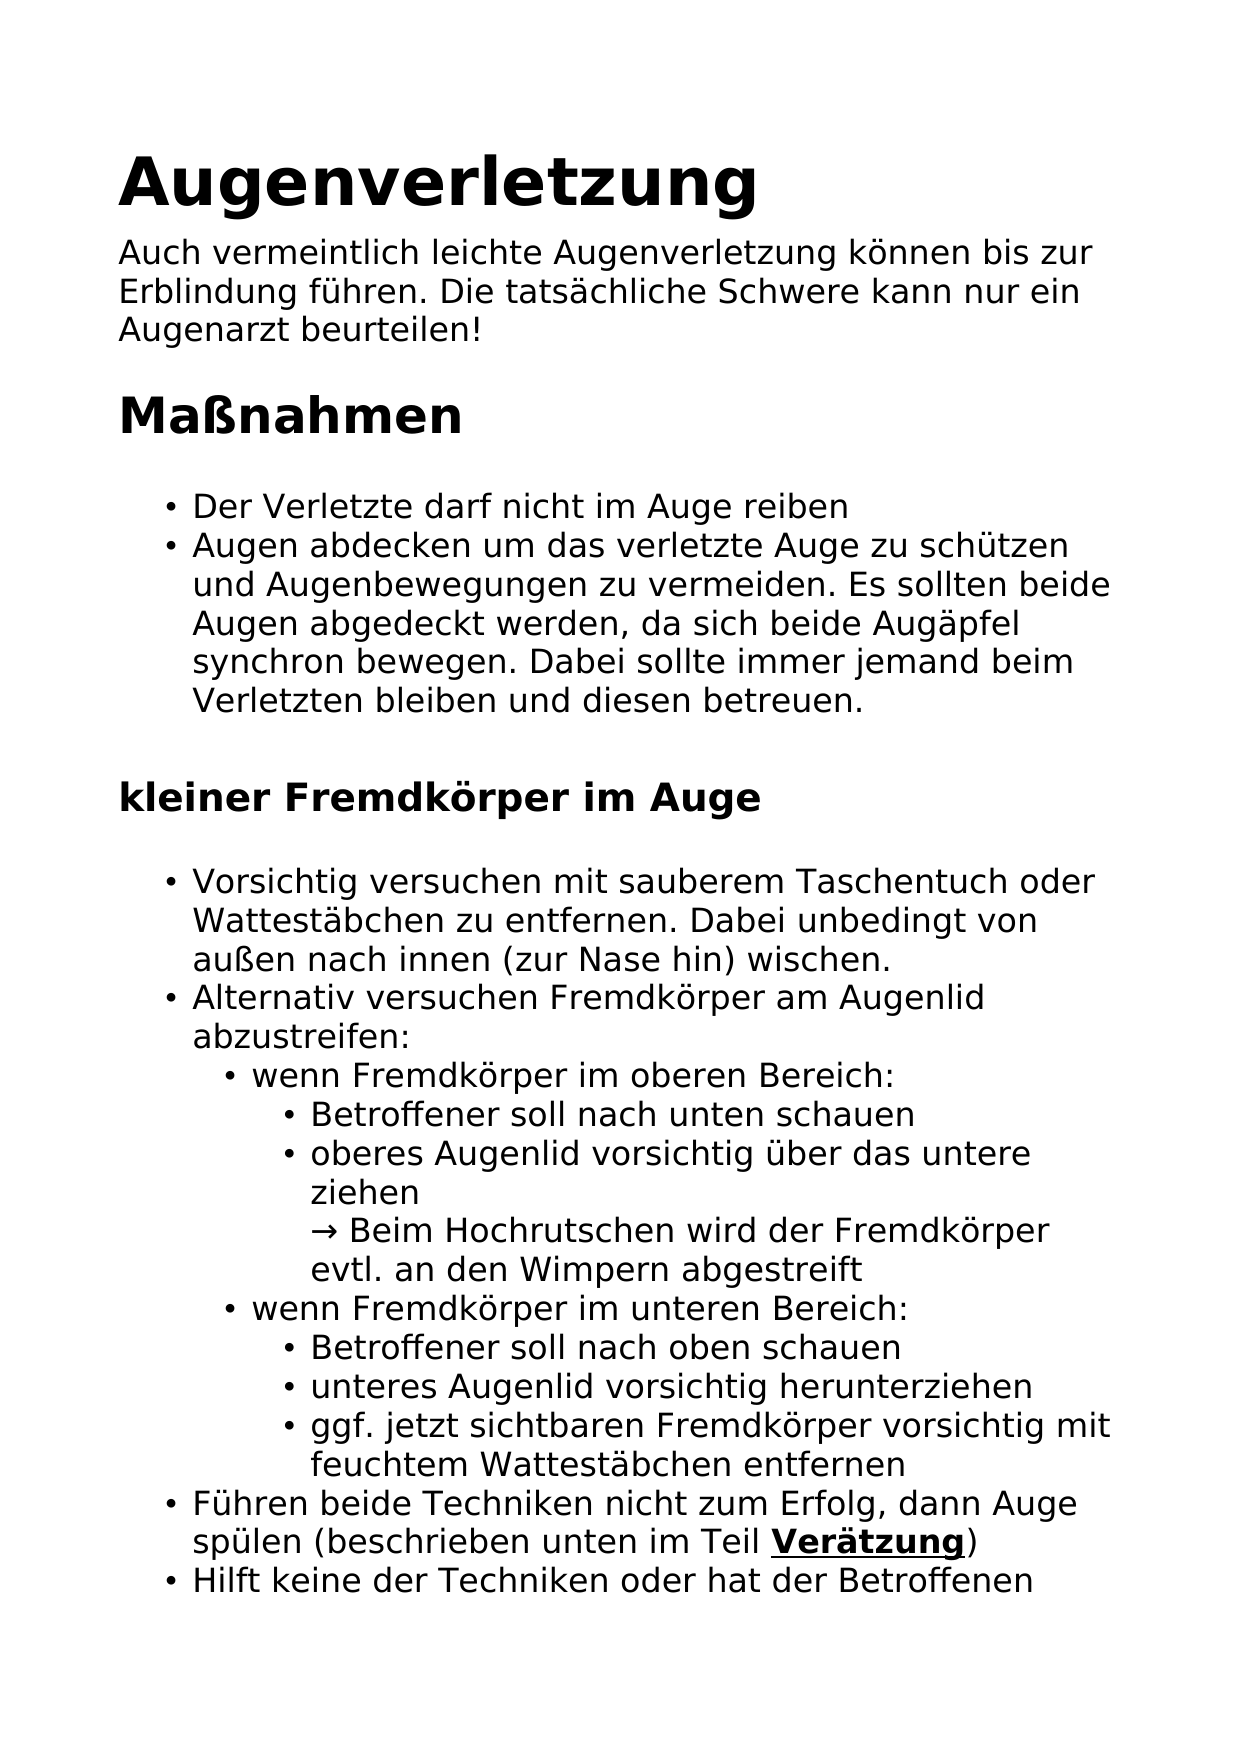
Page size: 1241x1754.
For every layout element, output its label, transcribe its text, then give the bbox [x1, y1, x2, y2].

list oberes Augenlid vorsichtig über das untere ziehen → Beim Hochrutschen wird der Fremdkörper evtl. an den Wimpern abgestreift [295, 1134, 1122, 1290]
list Hilft keine der Techniken oder hat der Betroffenen [177, 1562, 1122, 1601]
list ggf. jetzt sichtbaren Fremdkörper vorsichtig mit feuchtem Wattestäbchen entfernen [295, 1406, 1122, 1484]
list Betroffener soll nach unten schauen [295, 1095, 1122, 1134]
list Führen beide Techniken nicht zum Erfolg, dann Auge spülen (beschrieben unten im Teil Verätzung) [177, 1484, 1122, 1562]
subtitle kleiner Fremdkörper im Auge [118, 775, 1122, 820]
list Der Verletzte darf nicht im Auge reiben [177, 487, 1122, 526]
text Auch vermeintlich leichte Augenverletzung können bis zur Erblindung führen. Die tatsächliche Schwere kann nur ein Augenarzt beurteilen! [118, 233, 1122, 350]
list unteres Augenlid vorsichtig herunterziehen [295, 1367, 1122, 1406]
subtitle Augenverletzung [118, 143, 1122, 221]
list Vorsichtig versuchen mit sauberem Taschentuch oder Wattestäbchen zu entfernen. Dabei unbedingt von außen nach innen (zur Nase hin) wischen. [177, 862, 1122, 979]
subtitle Maßnahmen [118, 387, 1122, 446]
list wenn Fremdkörper im unteren Bereich: [236, 1290, 1122, 1328]
list Betroffener soll nach oben schauen [295, 1328, 1122, 1367]
list Alternativ versuchen Fremdkörper am Augenlid abzustreifen: [177, 979, 1122, 1057]
list wenn Fremdkörper im oberen Bereich: [236, 1057, 1122, 1095]
list Augen abdecken um das verletzte Auge zu schützen und Augenbewegungen zu vermeiden. Es sollten beide Augen abgedeckt werden, da sich beide Augäpfel synchron bewegen. Dabei sollte immer jemand beim Verletzten bleiben und diesen betreuen. [177, 526, 1122, 721]
